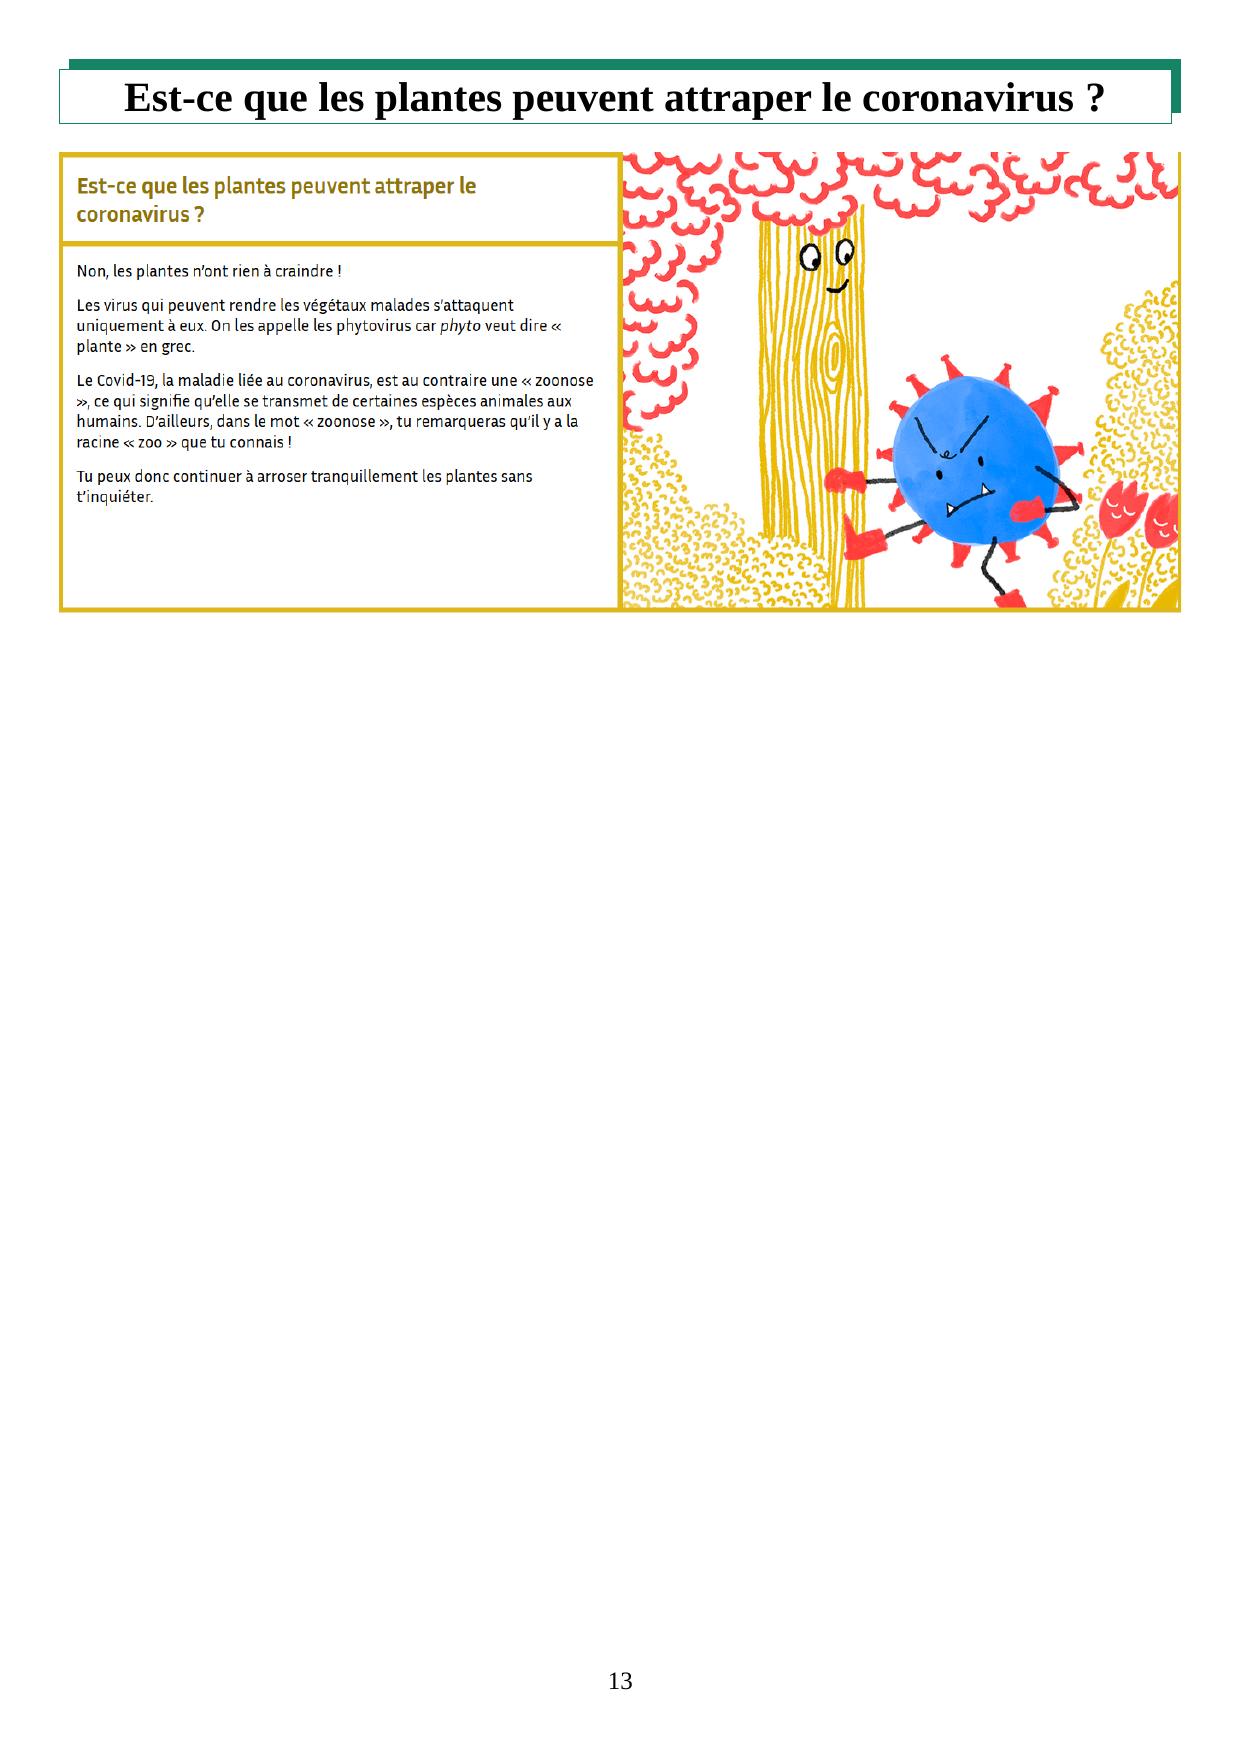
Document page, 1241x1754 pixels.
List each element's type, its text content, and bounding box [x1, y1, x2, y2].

text Est-ce que les plantes peuvent attraper le coronavirus ? [60, 70, 1171, 123]
picture [59, 152, 1182, 613]
